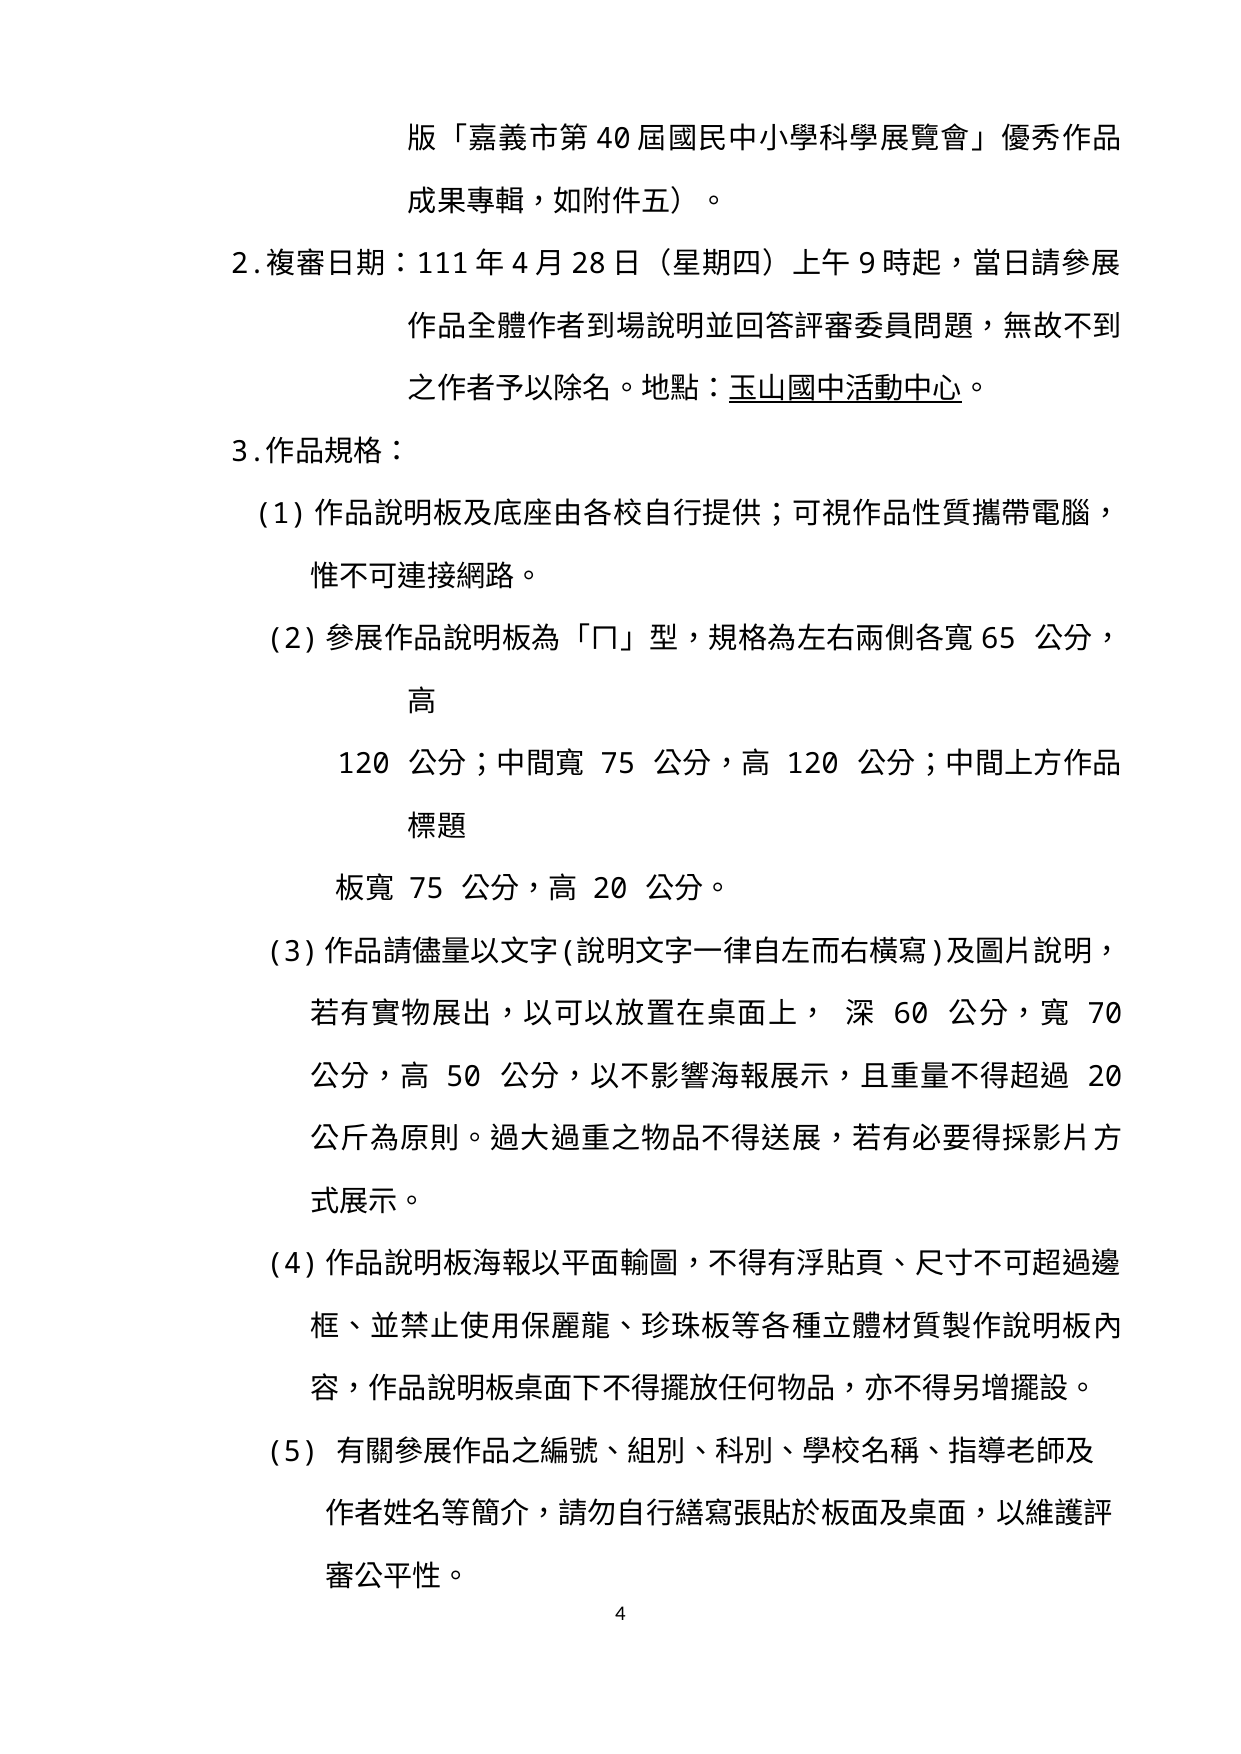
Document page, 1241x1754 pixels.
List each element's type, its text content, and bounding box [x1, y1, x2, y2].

text (2) 參展作品說明板為「ㄇ」型，規格為左右兩側各寬65 公分，高 [231, 594, 1122, 719]
text 3.作品規格： [231, 407, 1122, 469]
text (3) 作品請儘量以文字(說明文字一律自左而右橫寫)及圖片說明，若有實物展出，以可以放置在桌面上， 深 60 公分，寬 70 公分，高 50 公分，以不影響海報展示，且重量不得超過 20 公斤為原則。過大過重之物品不得送展，若有必要得採影片方式展示。 [231, 907, 1122, 1219]
text (1) 作品說明板及底座由各校自行提供；可視作品性質攜帶電腦，惟不可連接網路。 [236, 469, 1122, 594]
text (4) 作品說明板海報以平面輸圖，不得有浮貼頁、尺寸不可超過邊框、並禁止使用保麗龍、珍珠板等各種立體材質製作說明板內容，作品說明板桌面下不得擺放任何物品，亦不得另增擺設。 [231, 1219, 1122, 1407]
text 120 公分；中間寬 75 公分，高 120 公分；中間上方作品標題 [231, 719, 1122, 844]
text 版「嘉義市第40屆國民中小學科學展覽會」優秀作品成果專輯，如附件五）。 [231, 94, 1122, 219]
text 板寬 75 公分，高 20 公分。 [231, 844, 1122, 907]
text 2.複審日期：111年4月28日（星期四）上午9時起，當日請參展作品全體作者到場說明並回答評審委員問題，無故不到之作者予以除名。地點：玉山國中活動中心。 [231, 219, 1122, 407]
text (5) 有關參展作品之編號、組別、科別、學校名稱、指導老師及作者姓名等簡介，請勿自行繕寫張貼於板面及桌面，以維護評審公平性。 [266, 1407, 1122, 1594]
